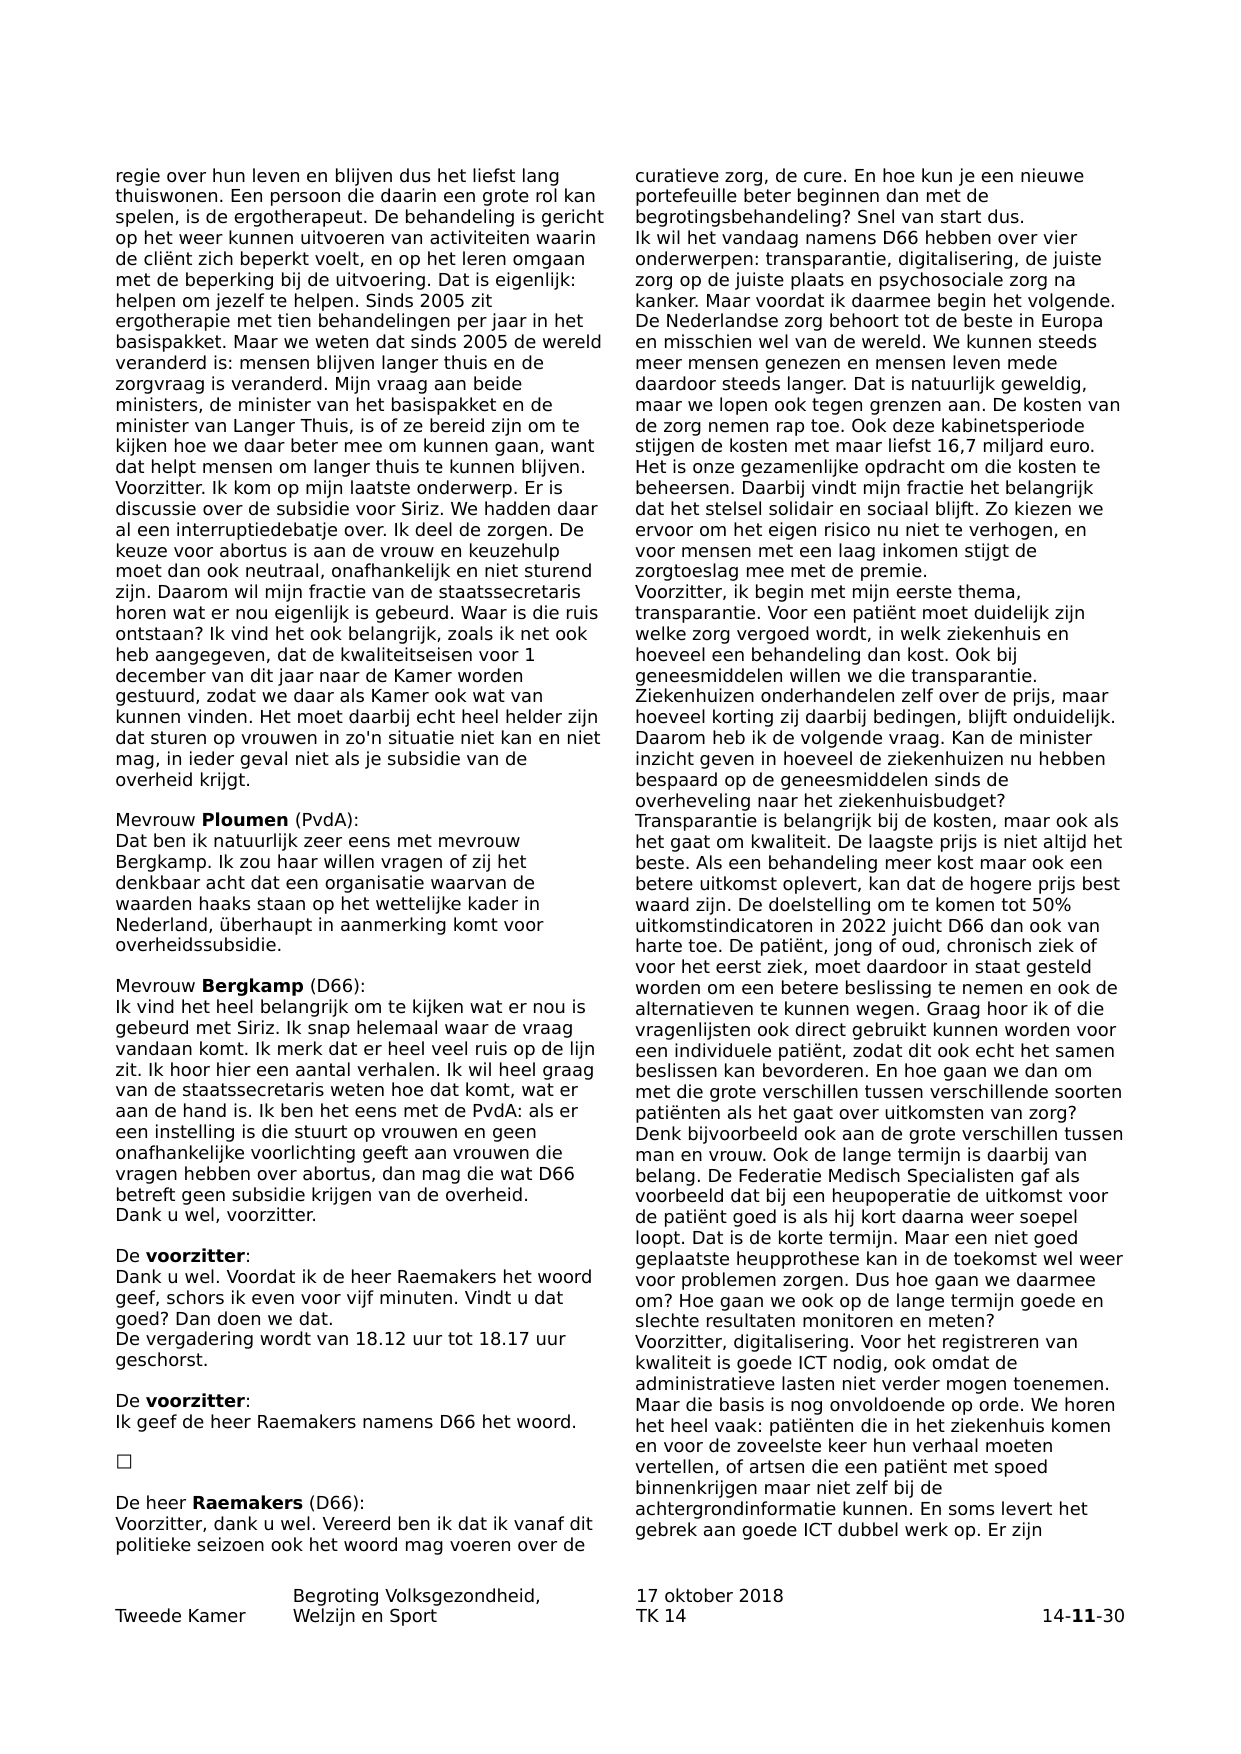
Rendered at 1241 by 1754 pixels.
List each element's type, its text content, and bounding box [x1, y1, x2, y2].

text Mevrouw Ploumen (PvdA): [115, 810, 605, 831]
text Mevrouw Bergkamp (D66): [115, 976, 605, 997]
text Dank u wel, voorzitter. [115, 1205, 605, 1226]
text Dat ben ik natuurlijk zeer eens met mevrouw Bergkamp. Ik zou haar willen vragen of zij het denkbaar acht dat een organisatie waarvan de waarden haaks staan op het wettelijke kader in Nederland, überhaupt in aanmerking komt voor overheidssubsidie. [115, 831, 605, 956]
text De heer Raemakers (D66): [115, 1493, 605, 1514]
text De voorzitter: [115, 1391, 605, 1412]
text Voorzitter, ik begin met mijn eerste thema, transparantie. Voor een patiënt moet duidelijk zijn welke zorg vergoed wordt, in welk ziekenhuis en hoeveel een behandeling dan kost. Ook bij geneesmiddelen willen we die transparantie. Ziekenhuizen onderhandelen zelf over de prijs, maar hoeveel korting zij daarbij bedingen, blijft onduidelijk. Daarom heb ik de volgende vraag. Kan de minister inzicht geven in hoeveel de ziekenhuizen nu hebben bespaard op de geneesmiddelen sinds de overheveling naar het ziekenhuisbudget? [635, 582, 1125, 811]
text De voorzitter: [115, 1246, 605, 1267]
text Ik vind het heel belangrijk om te kijken wat er nou is gebeurd met Siriz. Ik snap helemaal waar de vraag vandaan komt. Ik merk dat er heel veel ruis op de lijn zit. Ik hoor hier een aantal verhalen. Ik wil heel graag van de staatssecretaris weten hoe dat komt, wat er aan de hand is. Ik ben het eens met de PvdA: als er een instelling is die stuurt op vrouwen en geen onafhankelijke voorlichting geeft aan vrouwen die vragen hebben over abortus, dan mag die wat D66 betreft geen subsidie krijgen van de overheid. [115, 997, 605, 1205]
text regie over hun leven en blijven dus het liefst lang thuiswonen. Een persoon die daarin een grote rol kan spelen, is de ergotherapeut. De behandeling is gericht op het weer kunnen uitvoeren van activiteiten waarin de cliënt zich beperkt voelt, en op het leren omgaan met de beperking bij de uitvoering. Dat is eigenlijk: helpen om jezelf te helpen. Sinds 2005 zit ergotherapie met tien behandelingen per jaar in het basispakket. Maar we weten dat sinds 2005 de wereld veranderd is: mensen blijven langer thuis en de zorgvraag is veranderd. Mijn vraag aan beide ministers, de minister van het basispakket en de minister van Langer Thuis, is of ze bereid zijn om te kijken hoe we daar beter mee om kunnen gaan, want dat helpt mensen om langer thuis te kunnen blijven. [115, 165, 605, 478]
text ⬜ [115, 1452, 605, 1473]
text curatieve zorg, de cure. En hoe kun je een nieuwe portefeuille beter beginnen dan met de begrotingsbehandeling? Snel van start dus. [635, 165, 1125, 228]
text Ik wil het vandaag namens D66 hebben over vier onderwerpen: transparantie, digitalisering, de juiste zorg op de juiste plaats en psychosociale zorg na kanker. Maar voordat ik daarmee begin het volgende. De Nederlandse zorg behoort tot de beste in Europa en misschien wel van de wereld. We kunnen steeds meer mensen genezen en mensen leven mede daardoor steeds langer. Dat is natuurlijk geweldig, maar we lopen ook tegen grenzen aan. De kosten van de zorg nemen rap toe. Ook deze kabinetsperiode stijgen de kosten met maar liefst 16,7 miljard euro. Het is onze gezamenlijke opdracht om die kosten te beheersen. Daarbij vindt mijn fractie het belangrijk dat het stelsel solidair en sociaal blijft. Zo kiezen we ervoor om het eigen risico nu niet te verhogen, en voor mensen met een laag inkomen stijgt de zorgtoeslag mee met de premie. [635, 228, 1125, 582]
text Voorzitter, dank u wel. Vereerd ben ik dat ik vanaf dit politieke seizoen ook het woord mag voeren over de [115, 1514, 605, 1556]
text Transparantie is belangrijk bij de kosten, maar ook als het gaat om kwaliteit. De laagste prijs is niet altijd het beste. Als een behandeling meer kost maar ook een betere uitkomst oplevert, kan dat de hogere prijs best waard zijn. De doelstelling om te komen tot 50% uitkomstindicatoren in 2022 juicht D66 dan ook van harte toe. De patiënt, jong of oud, chronisch ziek of voor het eerst ziek, moet daardoor in staat gesteld worden om een betere beslissing te nemen en ook de alternatieven te kunnen wegen. Graag hoor ik of die vragenlijsten ook direct gebruikt kunnen worden voor een individuele patiënt, zodat dit ook echt het samen beslissen kan bevorderen. En hoe gaan we dan om met die grote verschillen tussen verschillende soorten patiënten als het gaat over uitkomsten van zorg? Denk bijvoorbeeld ook aan de grote verschillen tussen man en vrouw. Ook de lange termijn is daarbij van belang. De Federatie Medisch Specialisten gaf als voorbeeld dat bij een heupoperatie de uitkomst voor de patiënt goed is als hij kort daarna weer soepel loopt. Dat is de korte termijn. Maar een niet goed geplaatste heupprothese kan in de toekomst wel weer voor problemen zorgen. Dus hoe gaan we daarmee om? Hoe gaan we ook op de lange termijn goede en slechte resultaten monitoren en meten? [635, 811, 1125, 1332]
text Voorzitter. Ik kom op mijn laatste onderwerp. Er is discussie over de subsidie voor Siriz. We hadden daar al een interruptiedebatje over. Ik deel de zorgen. De keuze voor abortus is aan de vrouw en keuzehulp moet dan ook neutraal, onafhankelijk en niet sturend zijn. Daarom wil mijn fractie van de staatssecretaris horen wat er nou eigenlijk is gebeurd. Waar is die ruis ontstaan? Ik vind het ook belangrijk, zoals ik net ook heb aangegeven, dat de kwaliteitseisen voor 1 december van dit jaar naar de Kamer worden gestuurd, zodat we daar als Kamer ook wat van kunnen vinden. Het moet daarbij echt heel helder zijn dat sturen op vrouwen in zo'n situatie niet kan en niet mag, in ieder geval niet als je subsidie van de overheid krijgt. [115, 478, 605, 790]
text Dank u wel. Voordat ik de heer Raemakers het woord geef, schors ik even voor vijf minuten. Vindt u dat goed? Dan doen we dat. [115, 1267, 605, 1329]
text De vergadering wordt van 18.12 uur tot 18.17 uur geschorst. [115, 1329, 605, 1371]
text Voorzitter, digitalisering. Voor het registreren van kwaliteit is goede ICT nodig, ook omdat de administratieve lasten niet verder mogen toenemen. Maar die basis is nog onvoldoende op orde. We horen het heel vaak: patiënten die in het ziekenhuis komen en voor de zoveelste keer hun verhaal moeten vertellen, of artsen die een patiënt met spoed binnenkrijgen maar niet zelf bij de achtergrondinformatie kunnen. En soms levert het gebrek aan goede ICT dubbel werk op. Er zijn [635, 1332, 1125, 1540]
text Ik geef de heer Raemakers namens D66 het woord. [115, 1412, 605, 1432]
